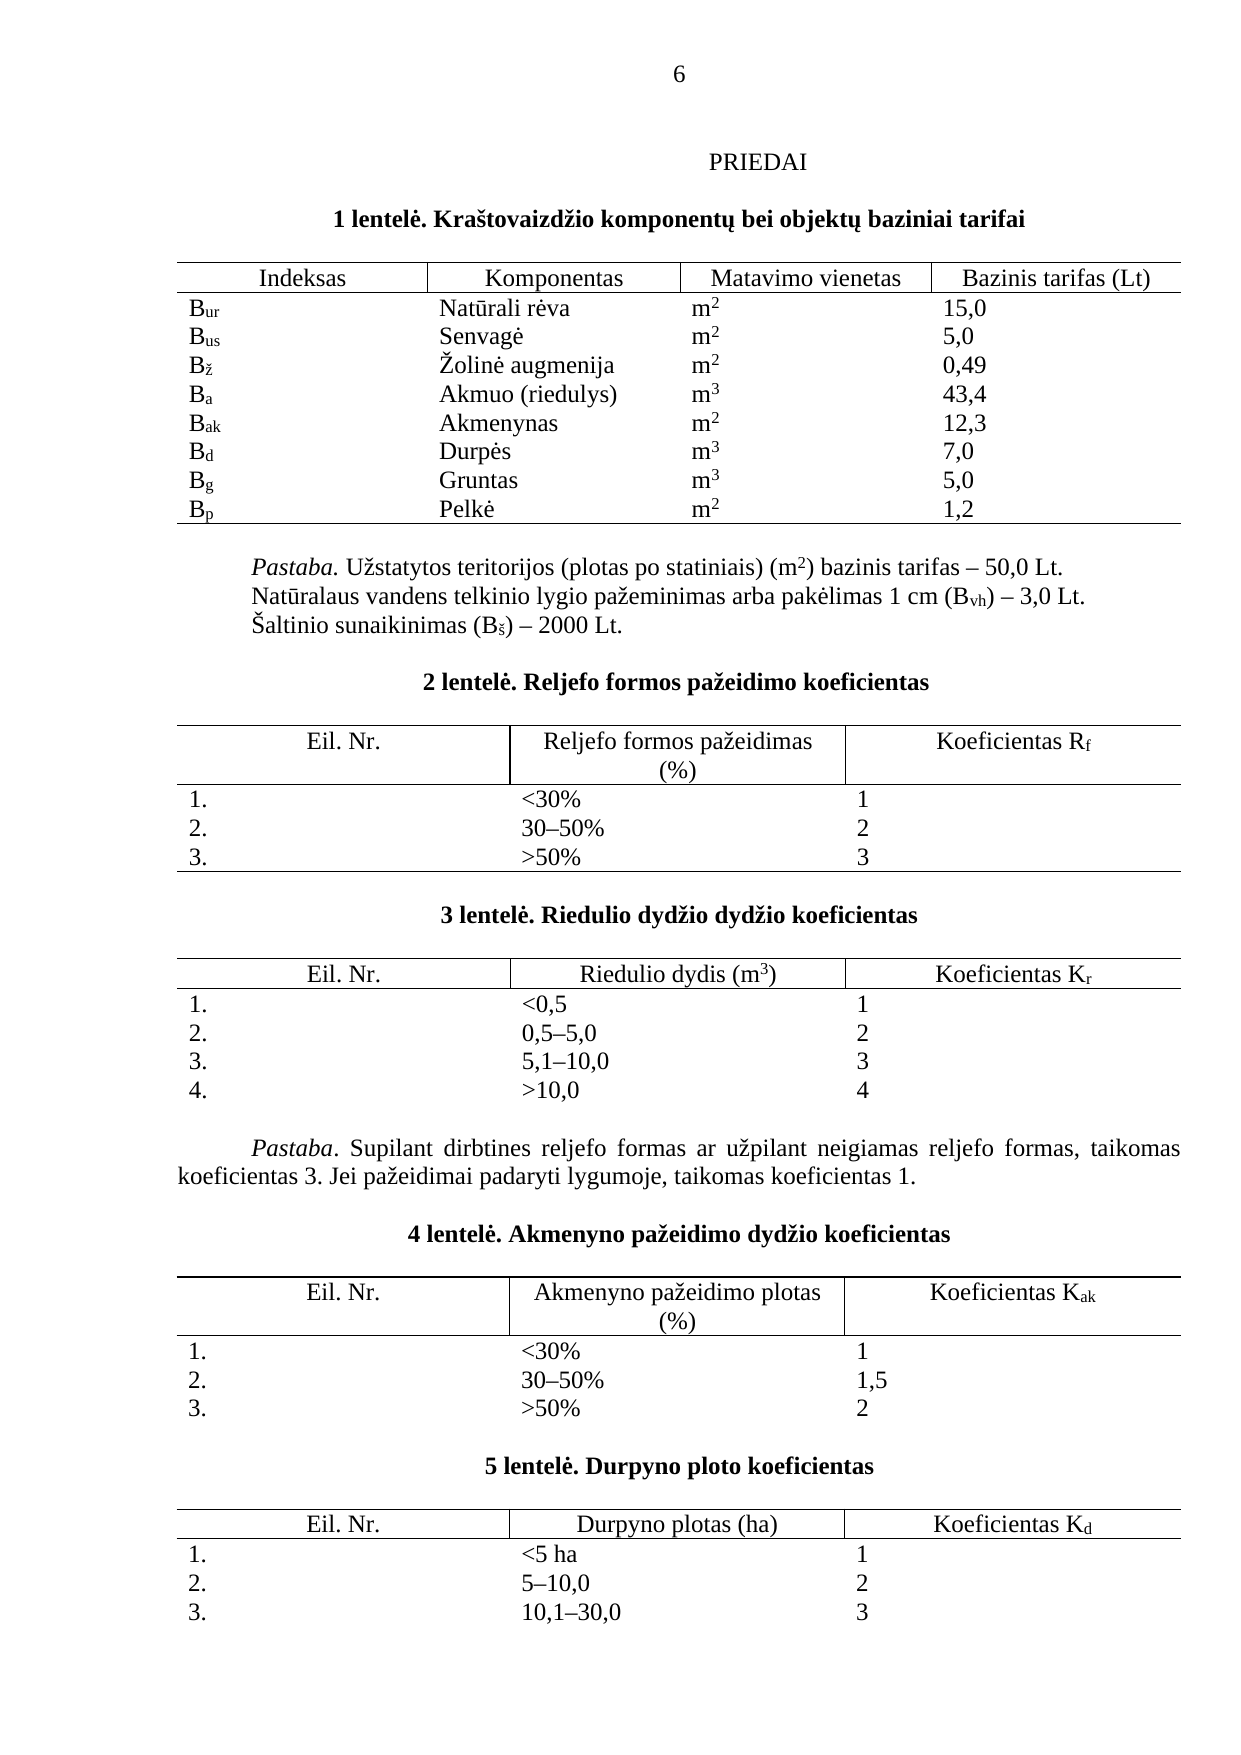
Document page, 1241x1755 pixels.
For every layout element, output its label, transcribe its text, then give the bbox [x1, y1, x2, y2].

table_cell [1181, 1538, 1203, 1568]
table_cell m2 [680, 321, 931, 350]
table_cell 1,2 [931, 494, 1181, 523]
table_cell 43,4 [931, 379, 1181, 408]
table_cell Bž [177, 350, 428, 379]
table_cell m3 [680, 465, 931, 494]
table_cell Ba [177, 379, 428, 408]
table_cell Pelkė [428, 494, 680, 523]
table_cell 5,0 [931, 465, 1181, 494]
table_cell 3 [845, 1597, 1181, 1626]
table_header Eil. Nr. [177, 726, 509, 783]
table_cell Bur [177, 293, 428, 321]
text 5 lentelė. Durpyno ploto koeficientas [177, 1451, 1181, 1480]
table_cell Žolinė augmenija [428, 350, 680, 379]
table_header Koeficientas Rf [846, 726, 1181, 783]
table_cell 12,3 [931, 408, 1181, 436]
text Pastaba. Supilant dirbtines reljefo formas ar užpilant neigiamas reljefo formas, taikomas koeficientas 3. Jei pažeidimai padaryti lygumoje, taikomas koeficientas 1. [177, 1133, 1181, 1190]
table_cell 2 [845, 1394, 1181, 1422]
text PRIEDAI [177, 147, 1181, 176]
text 4 lentelė. Akmenyno pažeidimo dydžio koeficientas [177, 1219, 1181, 1248]
table_header Eil. Nr. [177, 959, 510, 988]
table_cell 1. [177, 785, 510, 813]
table_header Eil. Nr. [177, 1278, 509, 1335]
text 2 lentelė. Reljefo formos pažeidimo koeficientas [177, 667, 1181, 696]
table_cell Durpės [428, 436, 680, 465]
table_cell 1 [845, 1539, 1181, 1568]
table_cell 30–50% [510, 1365, 845, 1393]
table_cell 1. [177, 1539, 510, 1568]
table_header Bazinis tarifas (Lt) [932, 263, 1181, 292]
table_cell 3. [177, 1597, 510, 1626]
table_cell m3 [680, 379, 931, 408]
table_cell 0,5–5,0 [510, 1018, 845, 1046]
table_cell 4 [845, 1075, 1181, 1104]
table_cell <30% [510, 1336, 845, 1365]
table_cell m2 [680, 350, 931, 379]
table_cell Natūrali rėva [428, 293, 680, 321]
table_cell 2 [845, 1018, 1181, 1046]
table_cell Bus [177, 321, 428, 350]
text 3 lentelė. Riedulio dydžio dydžio koeficientas [177, 901, 1181, 929]
table_cell >10,0 [510, 1075, 845, 1104]
table_header Koeficientas Kr [846, 959, 1181, 988]
table_cell Akmenynas [428, 408, 680, 436]
table_cell m3 [680, 436, 931, 465]
table_header [1181, 1509, 1203, 1538]
text 1 lentelė. Kraštovaizdžio komponentų bei objektų baziniai tarifai [177, 204, 1181, 233]
table_cell 2 [845, 1568, 1181, 1597]
table_header Indeksas [177, 263, 427, 292]
table_cell Bd [177, 436, 428, 465]
table_cell Senvagė [428, 321, 680, 350]
table_cell 5,0 [931, 321, 1181, 350]
table_cell 3 [845, 1046, 1181, 1075]
table_cell 7,0 [931, 436, 1181, 465]
table_cell <30% [510, 785, 845, 813]
table_cell 2. [177, 1568, 510, 1597]
table_cell 1. [177, 1336, 509, 1365]
table_cell 2. [177, 813, 510, 842]
table_cell [1181, 1597, 1203, 1626]
table_cell Gruntas [428, 465, 680, 494]
table_cell m2 [680, 408, 931, 436]
table_cell 30–50% [510, 813, 845, 842]
text Natūralaus vandens telkinio lygio pažeminimas arba pakėlimas 1 cm (Bvh) – 3,0 Lt. [177, 581, 1181, 610]
table_cell 3 [845, 842, 1181, 871]
table_cell 1 [845, 989, 1181, 1018]
table_cell 5–10,0 [510, 1568, 844, 1597]
table_cell 1 [845, 1336, 1181, 1365]
table_cell 3. [177, 1046, 510, 1075]
table_cell 10,1–30,0 [510, 1597, 844, 1626]
table_header Eil. Nr. [177, 1510, 509, 1538]
table_cell 4. [177, 1075, 510, 1104]
table_header Koeficientas Kd [845, 1510, 1181, 1538]
table_cell 1 [845, 785, 1181, 813]
table_cell m2 [680, 494, 931, 523]
table_header Matavimo vienetas [681, 263, 931, 292]
table_cell 1. [177, 989, 510, 1018]
table_header Akmenyno pažeidimo plotas (%) [510, 1278, 844, 1335]
table_cell Bp [177, 494, 428, 523]
table_cell Akmuo (riedulys) [428, 379, 680, 408]
table_cell >50% [510, 842, 845, 871]
text Pastaba. Užstatytos teritorijos (plotas po statiniais) (m2) bazinis tarifas – 50,0 Lt. [177, 552, 1181, 581]
table_cell 2. [177, 1365, 509, 1393]
text Šaltinio sunaikinimas (Bš) – 2000 Lt. [177, 610, 1181, 639]
table_cell 3. [177, 1394, 509, 1422]
table_cell Bg [177, 465, 428, 494]
table_cell <0,5 [510, 989, 845, 1018]
table_cell 2 [845, 813, 1181, 842]
table_header Koeficientas Kak [845, 1278, 1181, 1335]
table_header Komponentas [428, 263, 680, 292]
table_header Reljefo formos pažeidimas (%) [511, 726, 845, 783]
table_cell 3. [177, 842, 510, 871]
table_cell Bak [177, 408, 428, 436]
table_cell m2 [680, 293, 931, 321]
table_header Durpyno plotas (ha) [510, 1510, 844, 1538]
table_cell <5 ha [510, 1539, 844, 1568]
table_cell [1181, 1568, 1203, 1597]
table_cell 1,5 [845, 1365, 1181, 1393]
table_cell 5,1–10,0 [510, 1046, 845, 1075]
table_header Riedulio dydis (m3) [511, 959, 845, 988]
table_cell 15,0 [931, 293, 1181, 321]
table_cell 0,49 [931, 350, 1181, 379]
table_cell 2. [177, 1018, 510, 1046]
table_cell >50% [510, 1394, 845, 1422]
